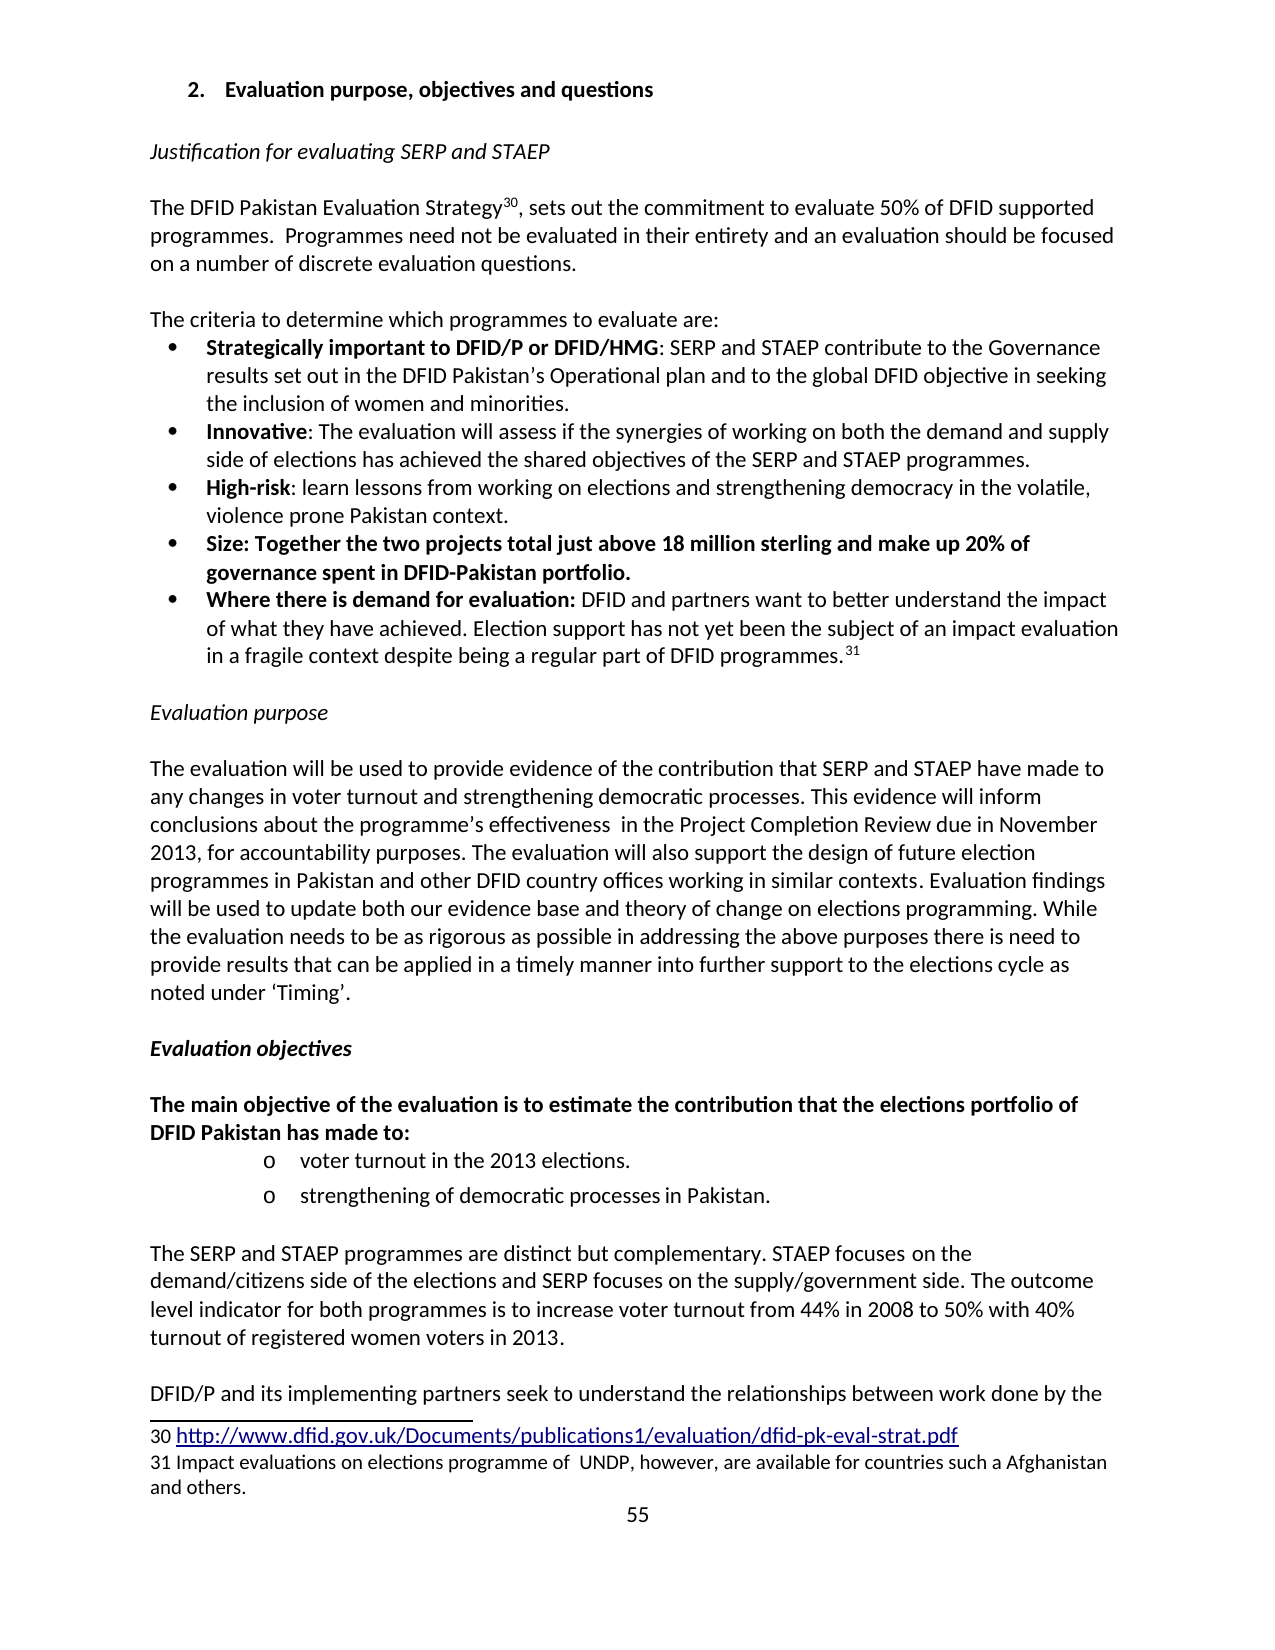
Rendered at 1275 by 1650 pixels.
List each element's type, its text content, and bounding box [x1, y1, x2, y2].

list Size: Together the two projects total just above 18 million sterling and make up 20% of governance spent in DFID-Pakistan portfolio. [169, 529, 1125, 586]
text Justification for evaluating SERP and STAEP [150, 137, 1125, 165]
text http://www.dfid.gov.uk/Documents/publications1/evaluation/dfid-pk-eval-strat.pdf [150, 1421, 1125, 1449]
text The DFID Pakistan Evaluation Strategy, sets out the commitment to evaluate 50% of DFID supported programmes. Programmes need not be evaluated in their entirety and an evaluation should be focused on a number of discrete evaluation questions. [150, 193, 1125, 277]
list Innovative: The evaluation will assess if the synergies of working on both the demand and supply side of elections has achieved the shared objectives of the SERP and STAEP programmes. [169, 417, 1125, 473]
list strengthening of democratic processes in Pakistan. [262, 1181, 1125, 1211]
list Impact evaluations on elections programme of UNDP, however, are available for countries such a Afghanistan and others. [150, 1449, 1125, 1500]
list voter turnout in the 2013 elections. [262, 1146, 1125, 1175]
list Strategically important to DFID/P or DFID/HMG: SERP and STAEP contribute to the Governance results set out in the DFID Pakistan’s Operational plan and to the global DFID objective in seeking the inclusion of women and minorities. [169, 333, 1125, 417]
text Evaluation objectives [150, 1034, 1125, 1062]
list Evaluation purpose, objectives and questions [187, 75, 1125, 103]
text The SERP and STAEP programmes are distinct but complementary. STAEP focuses on the demand/citizens side of the elections and SERP focuses on the supply/government side. The outcome level indicator for both programmes is to increase voter turnout from 44% in 2008 to 50% with 40% turnout of registered women voters in 2013. [150, 1239, 1125, 1351]
text Evaluation purpose [150, 698, 1125, 726]
text DFID/P and its implementing partners seek to understand the relationships between work done by the [150, 1379, 1125, 1407]
text The criteria to determine which programmes to evaluate are: [150, 305, 1125, 333]
text The evaluation will be used to provide evidence of the contribution that SERP and STAEP have made to any changes in voter turnout and strengthening democratic processes. This evidence will inform conclusions about the programme’s effectiveness in the Project Completion Review due in November 2013, for accountability purposes. The evaluation will also support the design of future election programmes in Pakistan and other DFID country offices working in similar contexts. Evaluation findings will be used to update both our evidence base and theory of change on elections programming. While the evaluation needs to be as rigorous as possible in addressing the above purposes there is need to provide results that can be applied in a timely manner into further support to the elections cycle as noted under ‘Timing’. [150, 754, 1125, 1006]
list Where there is demand for evaluation: DFID and partners want to better understand the impact of what they have achieved. Election support has not yet been the subject of an impact evaluation in a fragile context despite being a regular part of DFID programmes. [169, 586, 1125, 670]
text The main objective of the evaluation is to estimate the contribution that the elections portfolio of DFID Pakistan has made to: [150, 1090, 1125, 1146]
list High-risk: learn lessons from working on elections and strengthening democracy in the volatile, violence prone Pakistan context. [169, 473, 1125, 529]
